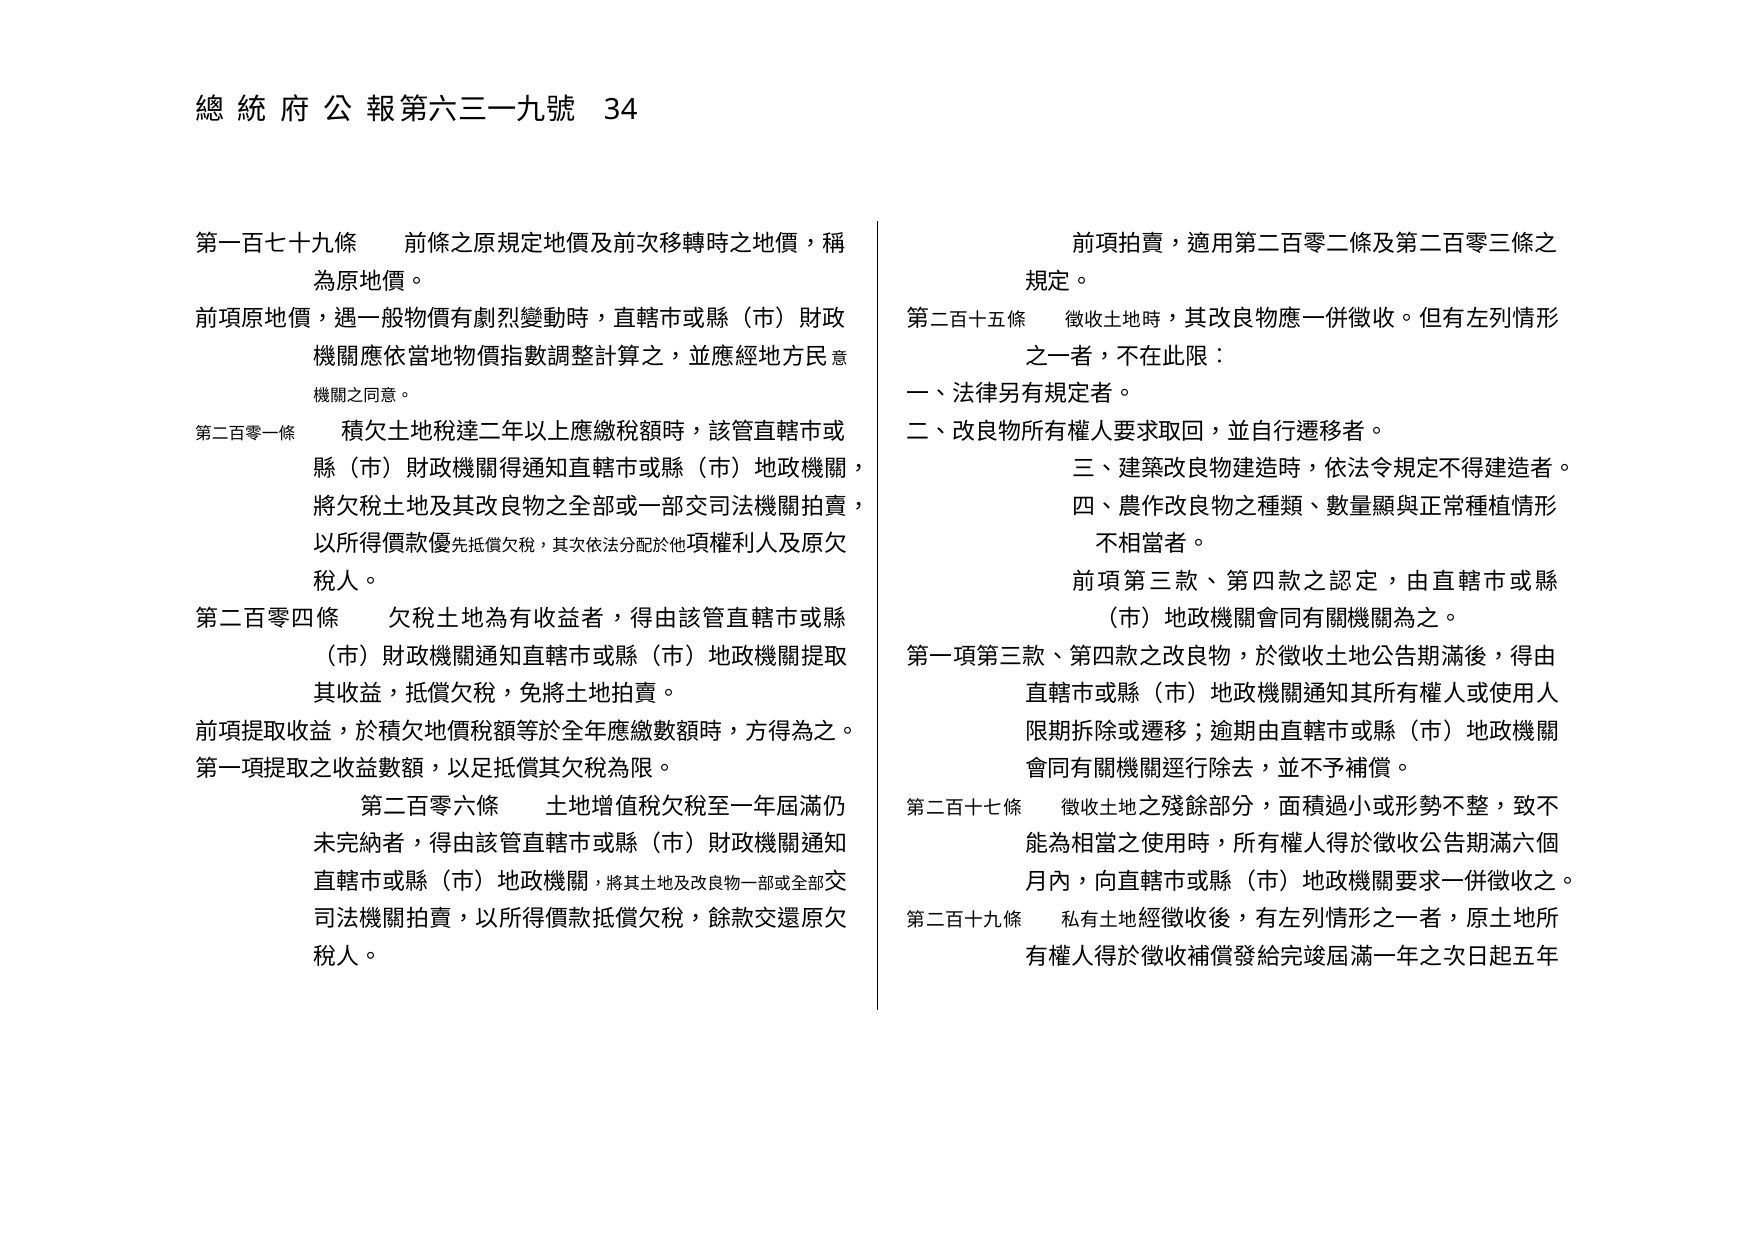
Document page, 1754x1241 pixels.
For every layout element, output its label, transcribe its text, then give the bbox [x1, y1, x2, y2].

text 第二百零四條 欠稅土地為有收益者，得由該管直轄巿或縣（巿）財政機關通知直轄巿或縣（巿）地政機關提取其收益，抵償欠稅，免將土地拍賣。 [195, 597, 847, 709]
text 第二百十九條 私有土地經徵收後，有左列情形之一者，原土地所有權人得於徵收補償發給完竣屆滿一年之次日起五年 [907, 897, 1559, 972]
text 第一項提取之收益數額，以足抵償其欠稅為限。 [195, 747, 847, 784]
text 第一百七十九條 前條之原規定地價及前次移轉時之地價，稱為原地價。 [195, 222, 847, 297]
text 一、法律另有規定者。 [907, 372, 1559, 409]
text 第二百十五條 徵收土地時，其改良物應一併徵收。但有左列情形之一者，不在此限︰ [907, 297, 1559, 372]
text 四、農作改良物之種類、數量顯與正常種植情形不相當者。 [1072, 484, 1559, 559]
text 第二百零六條 土地增值稅欠稅至一年屆滿仍未完納者，得由該管直轄巿或縣（巿）財政機關通知直轄巿或縣（巿）地政機關，將其土地及改良物一部或全部交司法機關拍賣，以所得價款抵償欠稅，餘款交還原欠稅人。 [313, 784, 847, 972]
text 前項原地價，遇一般物價有劇烈變動時，直轄巿或縣（巿）財政機關應依當地物價指數調整計算之，並應經地方民意機關之同意。 [195, 297, 847, 409]
text 前項拍賣，適用第二百零二條及第二百零三條之規定。 [1025, 222, 1559, 297]
text 三、建築改良物建造時，依法令規定不得建造者。 [1072, 447, 1559, 484]
text 第二百零一條 積欠土地稅達二年以上應繳稅額時，該管直轄巿或縣（巿）財政機關得通知直轄巿或縣（巿）地政機關，將欠稅土地及其改良物之全部或一部交司法機關拍賣，以所得價款優先抵償欠稅，其次依法分配於他項權利人及原欠稅人。 [195, 409, 847, 597]
text 前項第三款、第四款之認定，由直轄巿或縣（巿）地政機關會同有關機關為之。 [1072, 559, 1559, 634]
text 第二百十七條 徵收土地之殘餘部分，面積過小或形勢不整，致不能為相當之使用時，所有權人得於徵收公告期滿六個月內，向直轄巿或縣（巿）地政機關要求一併徵收之。 [907, 784, 1559, 897]
text 第一項第三款、第四款之改良物，於徵收土地公告期滿後，得由直轄巿或縣（巿）地政機關通知其所有權人或使用人限期拆除或遷移；逾期由直轄巿或縣（巿）地政機關會同有關機關逕行除去，並不予補償。 [907, 634, 1559, 784]
text 二、改良物所有權人要求取回，並自行遷移者。 [907, 409, 1559, 447]
text 前項提取收益，於積欠地價稅額等於全年應繳數額時，方得為之。 [195, 709, 847, 747]
